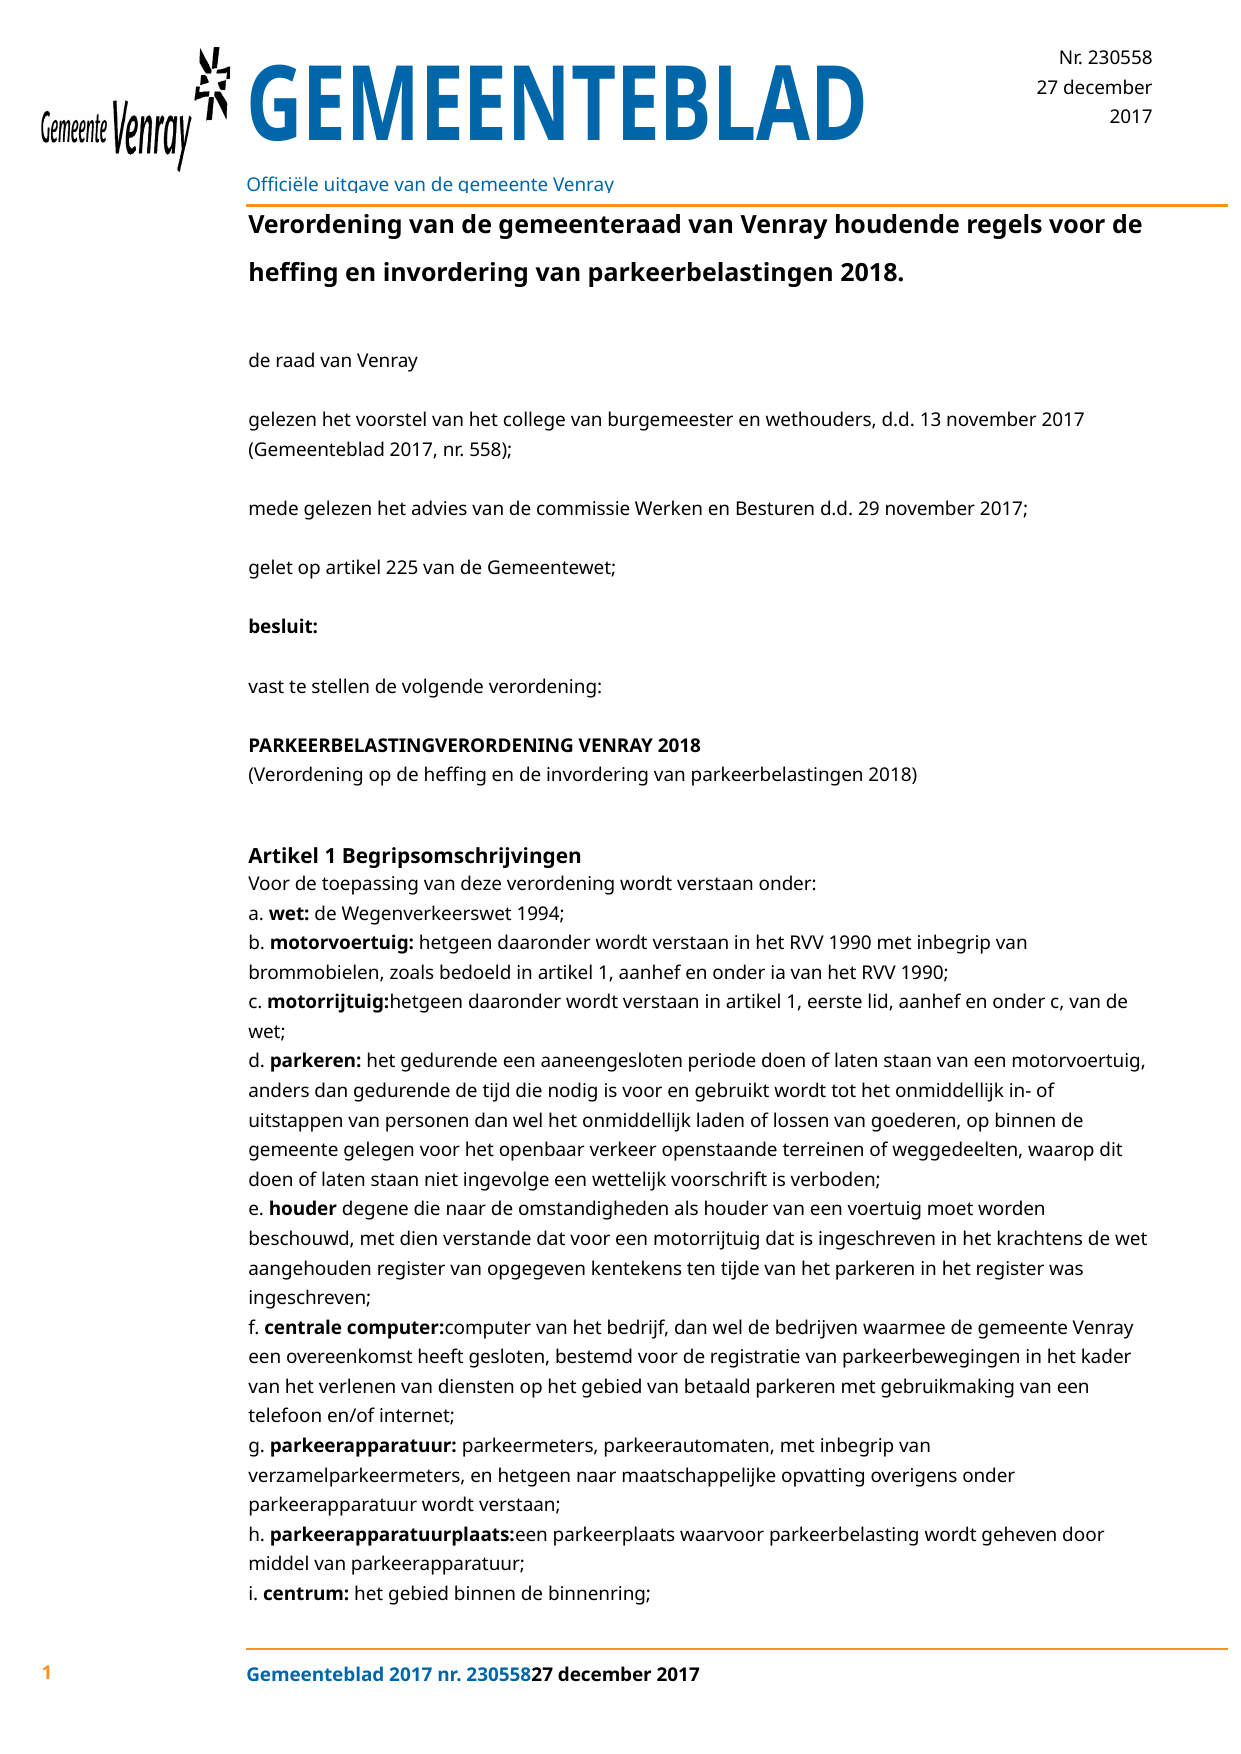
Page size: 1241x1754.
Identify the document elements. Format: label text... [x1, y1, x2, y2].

text f. centrale computer:computer van het bedrijf, dan wel de bedrijven waarmee de gemeente Venray een overeenkomst heeft gesloten, bestemd voor de registratie van parkeerbewegingen in het kader van het verlenen van diensten op het gebied van betaald parkeren met gebruikmaking van een telefoon en/of internet; [248, 1314, 1152, 1428]
text mede gelezen het advies van de commissie Werken en Besturen d.d. 29 november 2017; [248, 495, 1152, 521]
text i. centrum: het gebied binnen de binnenring; [248, 1580, 1152, 1606]
text a. wet: de Wegenverkeerswet 1994; [248, 900, 1152, 925]
text gelet op artikel 225 van de Gemeentewet; [248, 554, 1152, 580]
text PARKEERBELASTINGVERORDENING VENRAY 2018 [248, 732, 1152, 758]
text (Verordening op de heffing en de invordering van parkeerbelastingen 2018) [248, 762, 1152, 787]
text Verordening van de gemeenteraad van Venray houdende regels voor de heffing en invordering van parkeerbelastingen 2018. [248, 207, 1152, 288]
text h. parkeerapparatuurplaats:een parkeerplaats waarvoor parkeerbelasting wordt geheven door middel van parkeerapparatuur; [248, 1521, 1152, 1576]
picture [41, 47, 231, 172]
text g. parkeerapparatuur: parkeermeters, parkeerautomaten, met inbegrip van verzamelparkeermeters, en hetgeen naar maatschappelijke opvatting overigens onder parkeerapparatuur wordt verstaan; [248, 1432, 1152, 1517]
text gelezen het voorstel van het college van burgemeester en wethouders, d.d. 13 november 2017 (Gemeenteblad 2017, nr. 558); [248, 407, 1152, 462]
text e. houder degene die naar de omstandigheden als houder van een voertuig moet worden beschouwd, met dien verstande dat voor een motorrijtuig dat is ingeschreven in het krachtens de wet aangehouden register van opgegeven kentekens ten tijde van het parkeren in het register was ingeschreven; [248, 1196, 1152, 1310]
text c. motorrijtuig:hetgeen daaronder wordt verstaan in artikel 1, eerste lid, aanhef en onder c, van de wet; [248, 988, 1152, 1044]
text b. motorvoertuig: hetgeen daaronder wordt verstaan in het RVV 1990 met inbegrip van brommobielen, zoals bedoeld in artikel 1, aanhef en onder ia van het RVV 1990; [248, 929, 1152, 984]
text besluit: [248, 614, 1152, 639]
text Voor de toepassing van deze verordening wordt verstaan onder: [248, 870, 1152, 896]
text de raad van Venray [248, 347, 1152, 373]
text Artikel 1 Begripsomschrijvingen [248, 842, 1152, 870]
text d. parkeren: het gedurende een aaneengesloten periode doen of laten staan van een motorvoertuig, anders dan gedurende de tijd die nodig is voor en gebruikt wordt tot het onmiddellijk in- of uitstappen van personen dan wel het onmiddellijk laden of lossen van goederen, op binnen de gemeente gelegen voor het openbaar verkeer openstaande terreinen of weggedeelten, waarop dit doen of laten staan niet ingevolge een wettelijk voorschrift is verboden; [248, 1048, 1152, 1192]
text vast te stellen de volgende verordening: [248, 673, 1152, 699]
